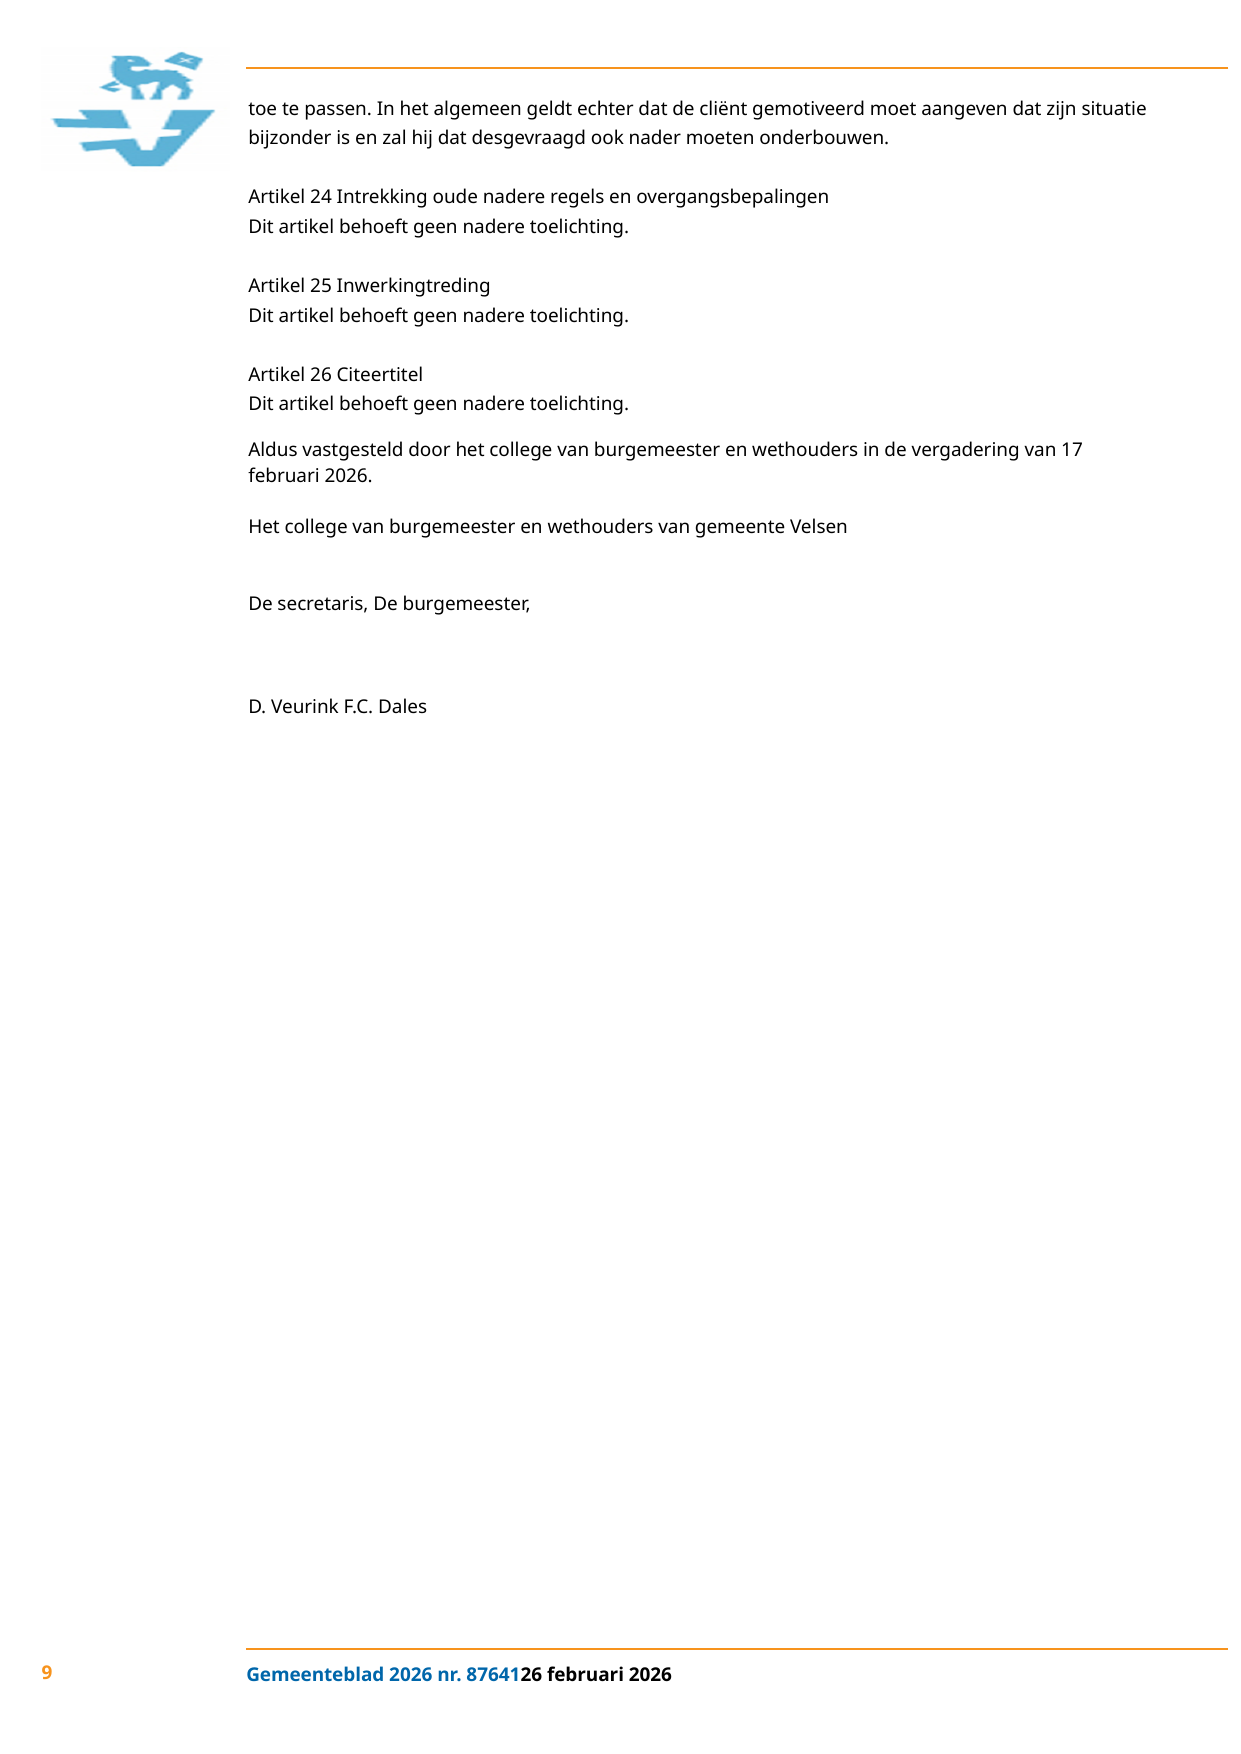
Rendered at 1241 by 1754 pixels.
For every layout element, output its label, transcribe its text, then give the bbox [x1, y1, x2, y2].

text D. Veurink F.C. Dales [248, 693, 1152, 719]
text Aldus vastgesteld door het college van burgemeester en wethouders in de vergadering van 17 februari 2026. [248, 436, 1152, 488]
text Artikel 26 Citeertitel [248, 361, 1152, 387]
text Artikel 25 Inwerkingtreding [248, 272, 1152, 298]
text Dit artikel behoeft geen nadere toelichting. [248, 302, 1152, 328]
text Het college van burgemeester en wethouders van gemeente Velsen [248, 513, 1152, 539]
text Dit artikel behoeft geen nadere toelichting. [248, 391, 1152, 416]
picture [41, 47, 231, 172]
text Artikel 24 Intrekking oude nadere regels en overgangsbepalingen [248, 183, 1152, 209]
text Dit artikel behoeft geen nadere toelichting. [248, 213, 1152, 239]
text De secretaris, De burgemeester, [248, 591, 1152, 616]
text toe te passen. In het algemeen geldt echter dat de cliënt gemotiveerd moet aangeven dat zijn situatie bijzonder is en zal hij dat desgevraagd ook nader moeten onderbouwen. [248, 95, 1152, 150]
